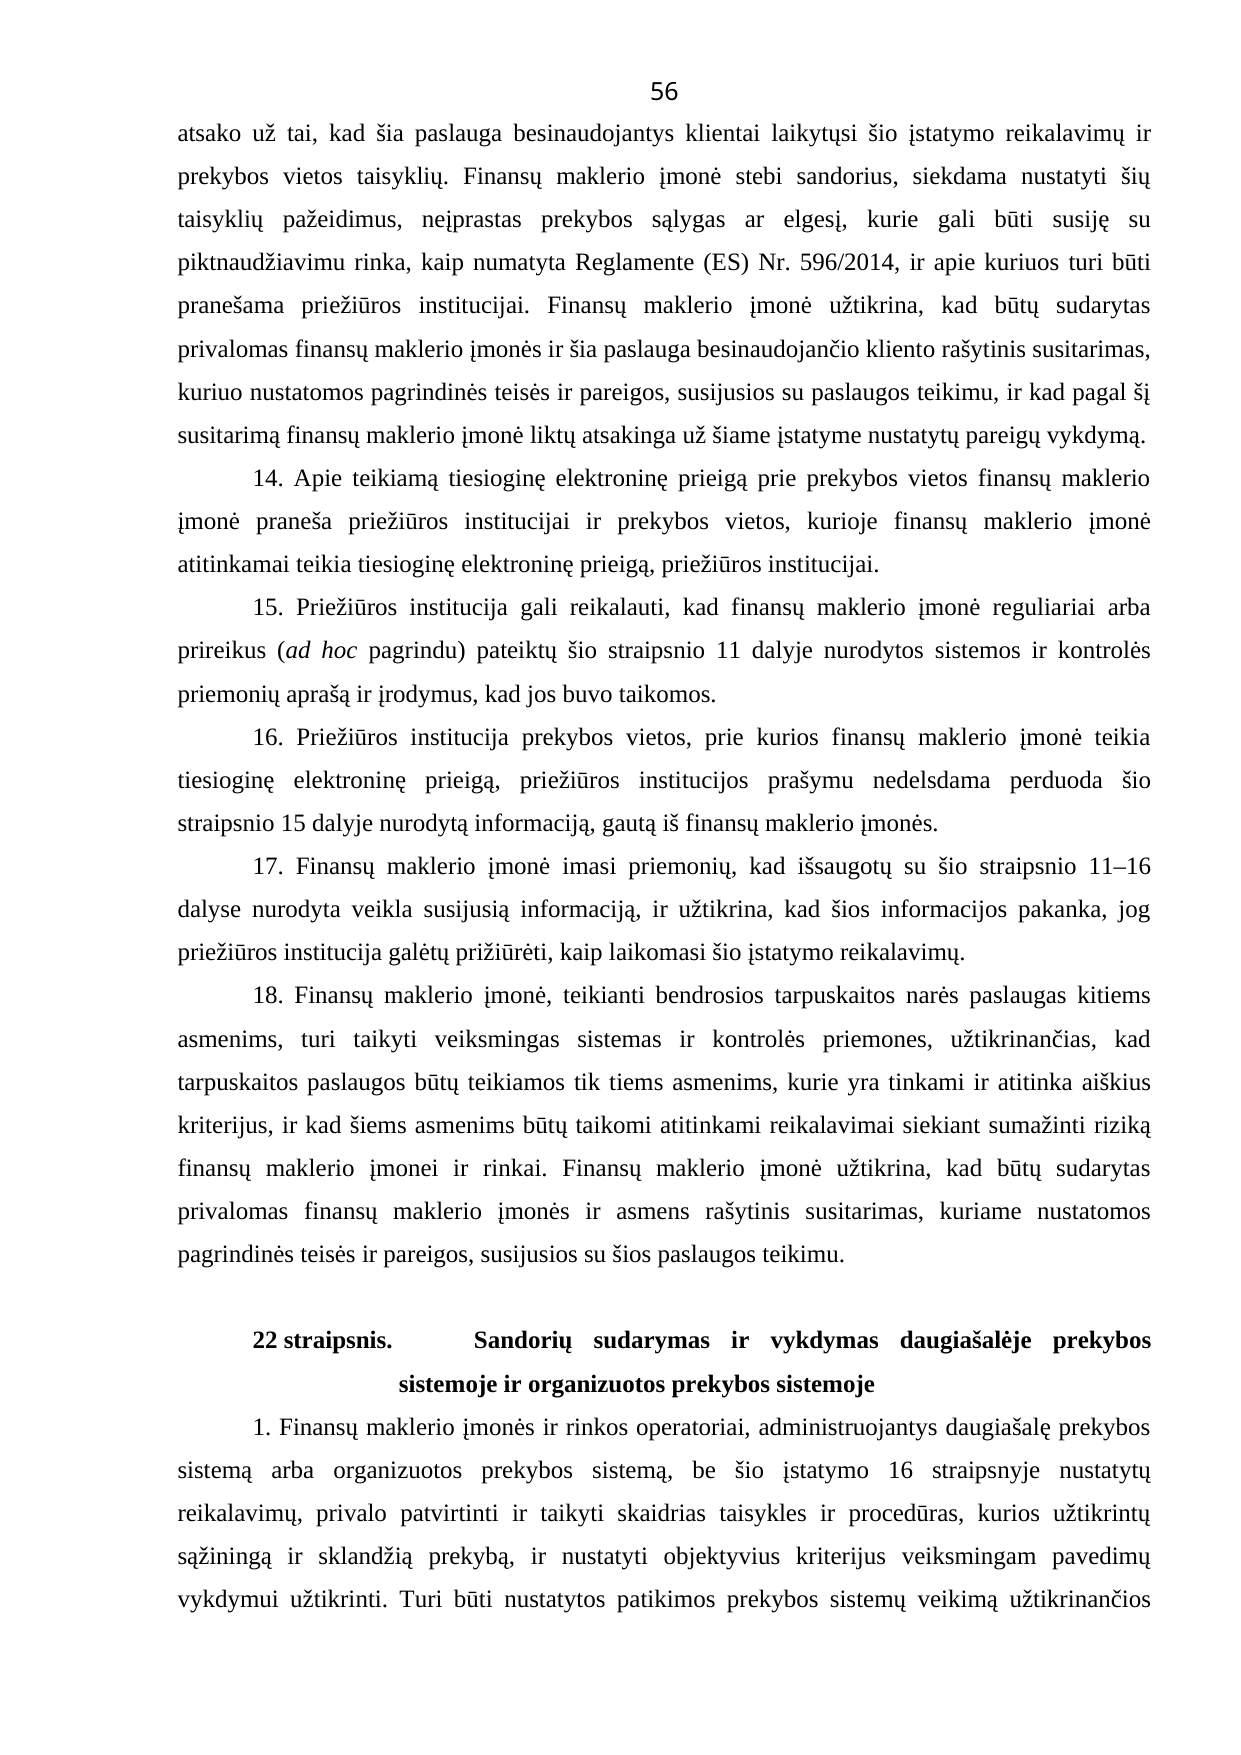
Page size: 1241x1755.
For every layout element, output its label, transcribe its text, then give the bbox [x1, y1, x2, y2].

text 18. Finansų maklerio įmonė, teikianti bendrosios tarpuskaitos narės paslaugas kitiems asmenims, turi taikyti veiksmingas sistemas ir kontrolės priemones, užtikrinančias, kad tarpuskaitos paslaugos būtų teikiamos tik tiems asmenims, kurie yra tinkami ir atitinka aiškius kriterijus, ir kad šiems asmenims būtų taikomi atitinkami reikalavimai siekiant sumažinti riziką finansų maklerio įmonei ir rinkai. Finansų maklerio įmonė užtikrina, kad būtų sudarytas privalomas finansų maklerio įmonės ir asmens rašytinis susitarimas, kuriame nustatomos pagrindinės teisės ir pareigos, susijusios su šios paslaugos teikimu. [177, 981, 1152, 1268]
text 1. Finansų maklerio įmonės ir rinkos operatoriai, administruojantys daugiašalę prekybos sistemą arba organizuotos prekybos sistemą, be šio įstatymo 16 straipsnyje nustatytų reikalavimų, privalo patvirtinti ir taikyti skaidrias taisykles ir procedūras, kurios užtikrintų sąžiningą ir sklandžią prekybą, ir nustatyti objektyvius kriterijus veiksmingam pavedimų vykdymui užtikrinti. Turi būti nustatytos patikimos prekybos sistemų veikimą užtikrinančios [177, 1412, 1152, 1613]
text 14. Apie teikiamą tiesioginę elektroninę prieigą prie prekybos vietos finansų maklerio įmonė praneša priežiūros institucijai ir prekybos vietos, kurioje finansų maklerio įmonė atitinkamai teikia tiesioginę elektroninę prieigą, priežiūros institucijai. [177, 463, 1152, 578]
text 22 straipsnis. Sandorių sudarymas ir vykdymas daugiašalėje prekybos sistemoje ir organizuotos prekybos sistemoje [252, 1326, 1152, 1397]
text 15. Priežiūros institucija gali reikalauti, kad finansų maklerio įmonė reguliariai arba prireikus (ad hoc pagrindu) pateiktų šio straipsnio 11 dalyje nurodytos sistemos ir kontrolės priemonių aprašą ir įrodymus, kad jos buvo taikomos. [177, 592, 1152, 707]
text 16. Priežiūros institucija prekybos vietos, prie kurios finansų maklerio įmonė teikia tiesioginę elektroninę prieigą, priežiūros institucijos prašymu nedelsdama perduoda šio straipsnio 15 dalyje nurodytą informaciją, gautą iš finansų maklerio įmonės. [177, 722, 1152, 837]
text 17. Finansų maklerio įmonė imasi priemonių, kad išsaugotų su šio straipsnio 11–16 dalyse nurodyta veikla susijusią informaciją, ir užtikrina, kad šios informacijos pakanka, jog priežiūros institucija galėtų prižiūrėti, kaip laikomasi šio įstatymo reikalavimų. [177, 851, 1152, 966]
text atsako už tai, kad šia paslauga besinaudojantys klientai laikytųsi šio įstatymo reikalavimų ir prekybos vietos taisyklių. Finansų maklerio įmonė stebi sandorius, siekdama nustatyti šių taisyklių pažeidimus, neįprastas prekybos sąlygas ar elgesį, kurie gali būti susiję su piktnaudžiavimu rinka, kaip numatyta Reglamente (ES) Nr. 596/2014, ir apie kuriuos turi būti pranešama priežiūros institucijai. Finansų maklerio įmonė užtikrina, kad būtų sudarytas privalomas finansų maklerio įmonės ir šia paslauga besinaudojančio kliento rašytinis susitarimas, kuriuo nustatomos pagrindinės teisės ir pareigos, susijusios su paslaugos teikimu, ir kad pagal šį susitarimą finansų maklerio įmonė liktų atsakinga už šiame įstatyme nustatytų pareigų vykdymą. [177, 118, 1152, 449]
